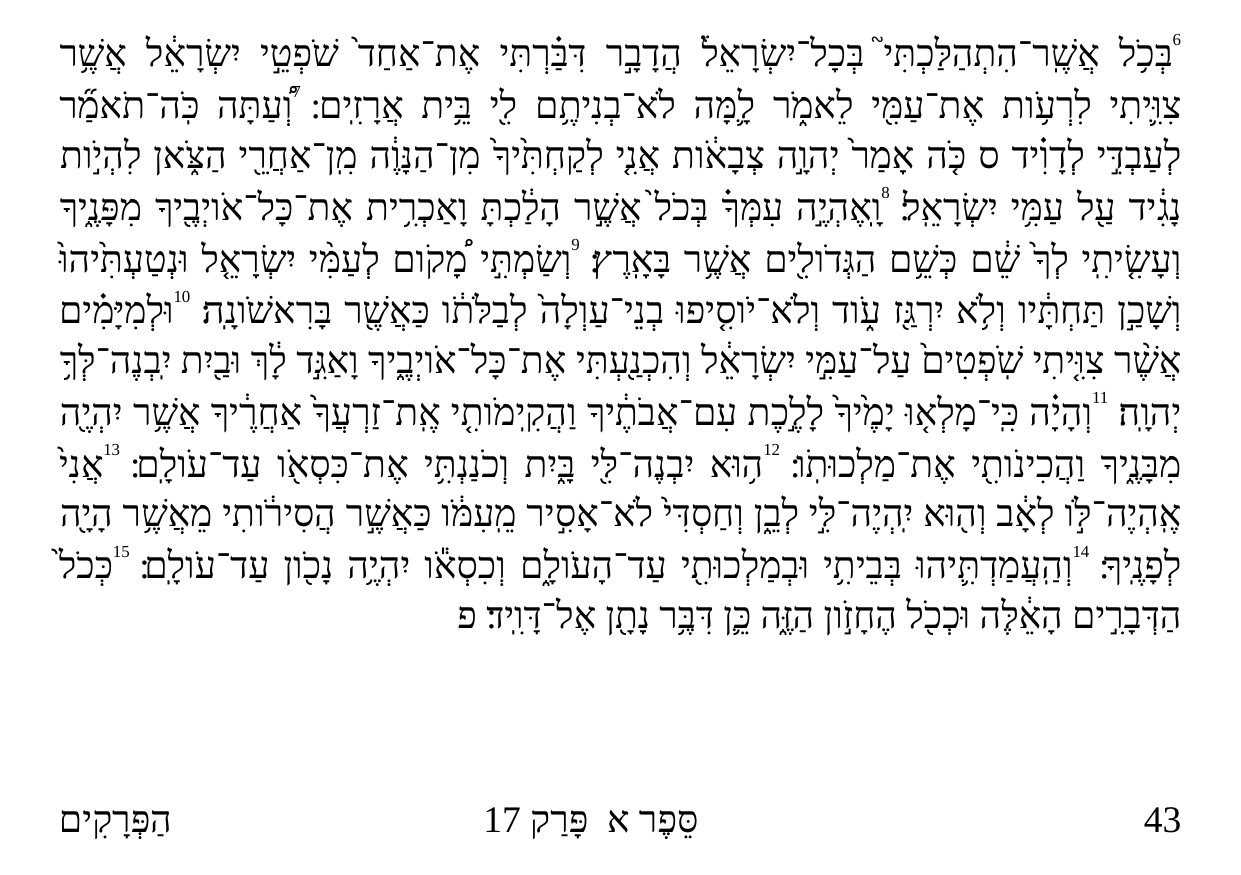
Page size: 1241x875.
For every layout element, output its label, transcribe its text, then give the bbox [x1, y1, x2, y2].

text 1וַיְהִ֕י כַּאֲשֶׁ֛ר יָשַׁ֥ב דָּוִ֖יד בְּבֵיתֹ֑ו וַיֹּ֨אמֶר דָּוִ֜יד אֶל־נָתָ֣ן הַנָּבִ֗יא הִנֵּ֨ה אָנֹכִ֤י יֹושֵׁב֙ בְּבֵ֣ית הֽ͏ָאֲרָזִ֔ים וַאֲרֹ֥ון בְּרִית־יְהוָ֖ה תַּ֥חַת יְרִיעֹֽות׃ 2וַיֹּ֤אמֶר נָתָן֙ אֶל־דָּוִ֔יד כֹּ֛ל אֲשֶׁ֥ר בִּֽלְבָבְךָ֖ עֲשֵׂ֑ה כִּ֥י הָאֱלֹהִ֖ים עִמָּֽךְ׃ ס 3וַֽיְהִ֖י בַּלַּ֣יְלָה הַה֑וּא וַיְהִי֙ דְּבַר־אֱלֹהִ֔ים אֶל־נָתָ֖ן לֵאמֹֽר׃ 4לֵ֤ךְ וְאָמַרְתָּ֙ אֶל־דָּוִ֣יד עַבְדִּ֔י כֹּ֖ה אָמַ֣ר יְהוָ֑ה לֹ֥א אַתָּ֛ה תִּבְנֶה־לִּ֥י הַבַּ֖יִת לָשָֽׁבֶת׃ 5כִּ֣י לֹ֤א יָשַׁ֙בְתִּי֙ בְּבַ֔יִת מִן־הַיֹּ֗ום אֲשֶׁ֤ר הֶעֱלֵ֙יתִי֙ אֶת־יִשְׂרָאֵ֔ל עַ֖ד הַיֹּ֣ום הַזֶּ֑ה וָֽאֶהְיֶ֛ה מֵאֹ֥הֶל אֶל־אֹ֖הֶל וּמִמִּשְׁכָּֽן׃ 6בְּכֹ֥ל אֲשֶֽׁר־הִתְהַלַּכְתִּי֮ בְּכָל־יִשְׂרָאֵל֒ הֲדָבָ֣ר דִּבַּ֗רְתִּי אֶת־אַחַד֙ שֹׁפְטֵ֣י יִשְׂרָאֵ֔ל אֲשֶׁ֥ר צִוִּ֛יתִי לִרְעֹ֥ות אֶת־עַמִּ֖י לֵאמֹ֑ר לָ֛מָּה לֹא־בְנִיתֶ֥ם לִ֖י בֵּ֥ית אֲרָזִֽים׃ 7וְ֠עַתָּה כֹּֽה־תֹאמַ֞ר לְעַבְדִּ֣י לְדָוִ֗יד ס כֹּ֤ה אָמַר֙ יְהוָ֣ה צְבָאֹ֔ות אֲנִ֤י לְקַחְתִּ֙יךָ֙ מִן־הַנָּוֶ֔ה מִֽן־אַחֲרֵ֖י הַצֹּ֑אן לִהְיֹ֣ות נָגִ֔יד עַ֖ל עַמִּ֥י יִשְׂרָאֵֽל׃ 8וָֽאֶהְיֶ֣ה עִמְּךָ֗ בְּכֹל֙ אֲשֶׁ֣ר הָלַ֔כְתָּ וָאַכְרִ֥ית אֶת־כָּל־אֹויְבֶ֖יךָ מִפָּנֶ֑יךָ וְעָשִׂ֤יתִֽי לְךָ֙ שֵׁ֔ם כְּשֵׁ֥ם הַגְּדֹולִ֖ים אֲשֶׁ֥ר בָּאָֽרֶץ׃ 9וְשַׂמְתִּ֣י מָ֠קֹום לְעַמִּ֨י יִשְׂרָאֵ֤ל וּנְטַעְתִּ֙יהוּ֙ וְשָׁכַ֣ן תַּחְתָּ֔יו וְלֹ֥א יִרְגַּ֖ז עֹ֑וד וְלֹא־יֹוסִ֤יפוּ בְנֵי־עַוְלָה֙ לְבַלֹּתֹ֔ו כַּאֲשֶׁ֖ר בָּרִאשֹׁונָֽה׃ 10וּלְמִיָּמִ֗ים אֲשֶׁ֨ר צִוִּ֤יתִי שֹֽׁפְטִים֙ עַל־עַמִּ֣י יִשְׂרָאֵ֔ל וְהִכְנַ֖עְתִּי אֶת־כָּל־אֹויְבֶ֑יךָ וָאַגִּ֣ד לָ֔ךְ וּבַ֖יִת יִֽבְנֶה־לְּךָ֥ יְהוָֽה׃ 11וְהָיָ֗ה כִּֽי־מָלְא֤וּ יָמֶ֙יךָ֙ לָלֶ֣כֶת עִם־אֲבֹתֶ֔יךָ וַהֲקִֽימֹותִ֤י אֶֽת־זַרְעֲךָ֙ אַחֲרֶ֔יךָ אֲשֶׁ֥ר יִהְיֶ֖ה מִבָּנֶ֑יךָ וַהֲכִינֹותִ֖י אֶת־מַלְכוּתֹֽו׃ 12ה֥וּא יִבְנֶה־לִּ֖י בָּ֑יִת וְכֹנַנְתִּ֥י אֶת־כִּסְאֹ֖ו עַד־עֹולָֽם׃ 13אֲנִי֙ אֶֽהְיֶה־לֹּ֣ו לְאָ֔ב וְה֖וּא יִֽהְיֶה־לִּ֣י לְבֵ֑ן וְחַסְדִּי֙ לֹא־אָסִ֣יר מֵֽעִמֹּ֔ו כַּאֲשֶׁ֣ר הֲסִירֹ֔ותִי מֵאֲשֶׁ֥ר הָיָ֖ה לְפָנֶֽיךָ׃ 14וְהַֽעֲמַדְתִּ֛יהוּ בְּבֵיתִ֥י וּבְמַלְכוּתִ֖י עַד־הָעֹולָ֑ם וְכִסְאֹ֕ו יִהְיֶ֥ה נָכֹ֖ון עַד־עֹולָֽם׃ 15כְּכֹל֙ הַדְּבָרִ֣ים הָאֵ֔לֶּה וּכְכֹ֖ל הֶחָזֹ֣ון הַזֶּ֑ה כֵּ֛ן דִּבֶּ֥ר נָתָ֖ן אֶל־דָּוִֽיד׃ פ [59, 29, 1181, 636]
